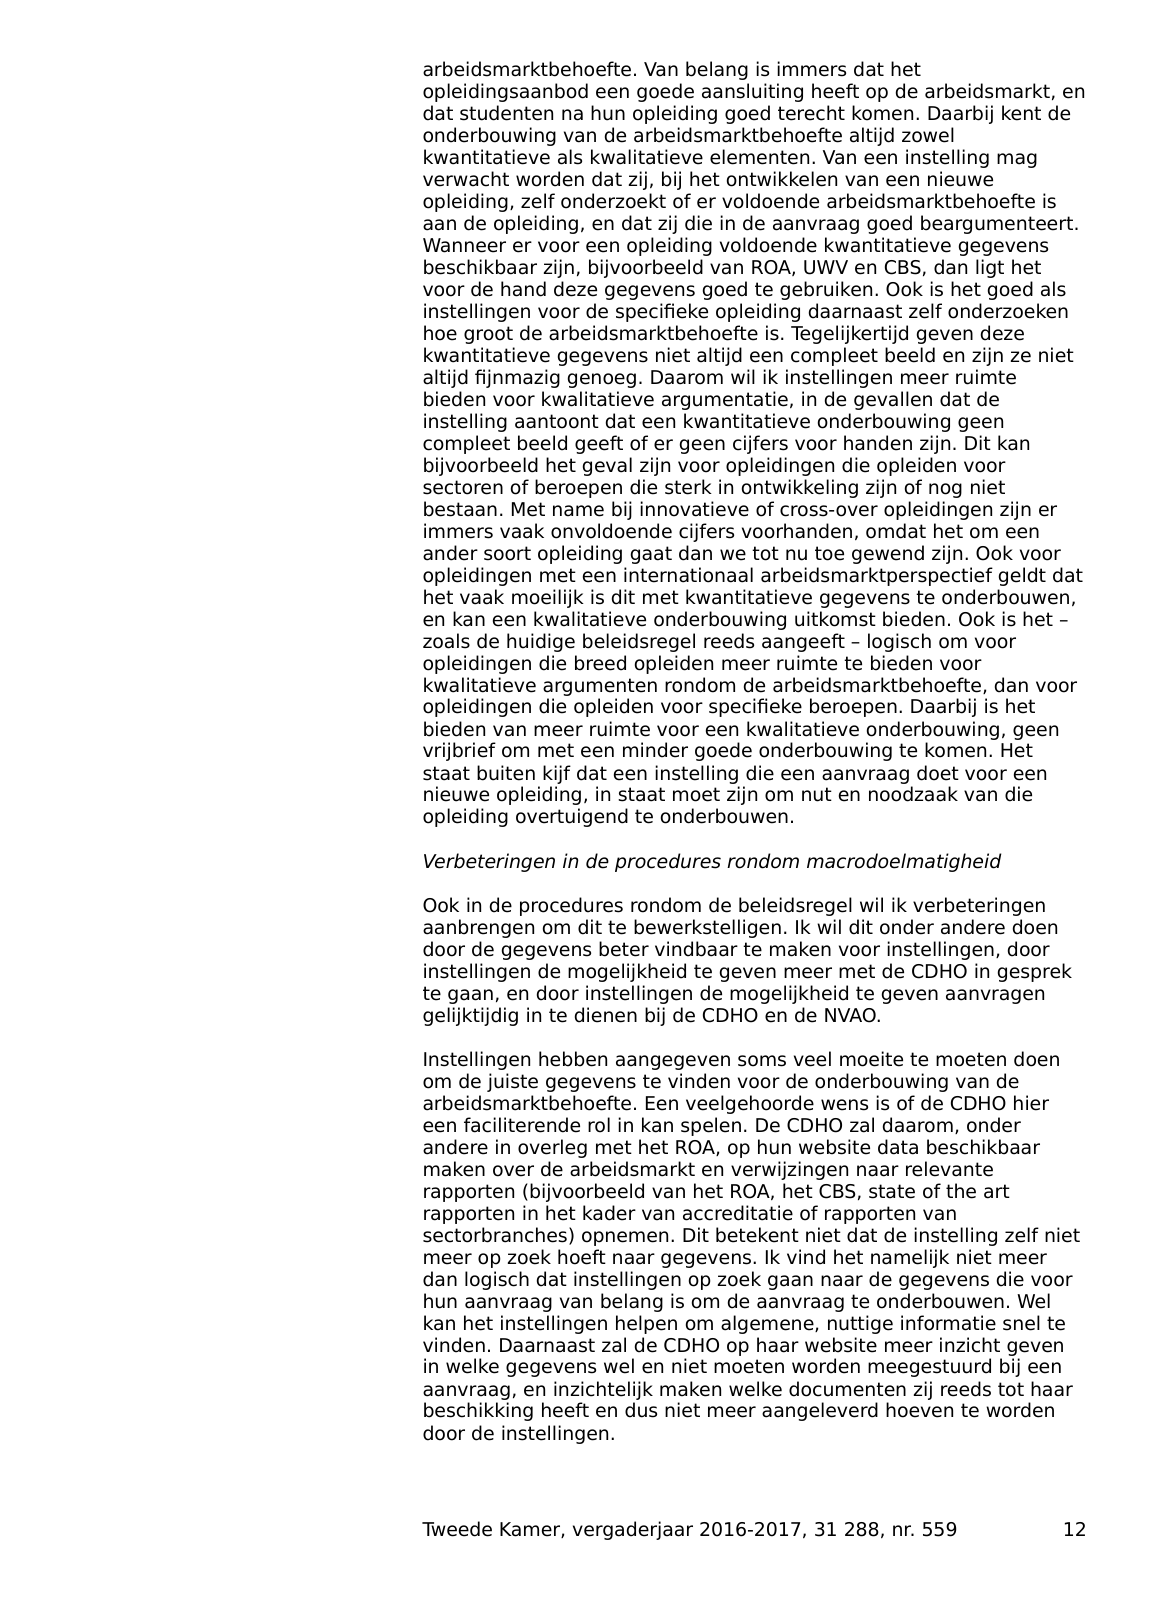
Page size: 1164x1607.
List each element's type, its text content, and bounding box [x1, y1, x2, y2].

text Ook in de procedures rondom de beleidsregel wil ik verbeteringen aanbrengen om dit te bewerkstelligen. Ik wil dit onder andere doen door de gegevens beter vindbaar te maken voor instellingen, door instellingen de mogelijkheid te geven meer met de CDHO in gesprek te gaan, en door instellingen de mogelijkheid te geven aanvragen gelijktijdig in te dienen bij de CDHO en de NVAO. [422, 895, 1087, 1027]
text arbeidsmarktbehoefte. Van belang is immers dat het opleidingsaanbod een goede aansluiting heeft op de arbeidsmarkt, en dat studenten na hun opleiding goed terecht komen. Daarbij kent de onderbouwing van de arbeidsmarktbehoefte altijd zowel kwantitatieve als kwalitatieve elementen. Van een instelling mag verwacht worden dat zij, bij het ontwikkelen van een nieuwe opleiding, zelf onderzoekt of er voldoende arbeidsmarktbehoefte is aan de opleiding, en dat zij die in de aanvraag goed beargumenteert. Wanneer er voor een opleiding voldoende kwantitatieve gegevens beschikbaar zijn, bijvoorbeeld van ROA, UWV en CBS, dan ligt het voor de hand deze gegevens goed te gebruiken. Ook is het goed als instellingen voor de specifieke opleiding daarnaast zelf onderzoeken hoe groot de arbeidsmarktbehoefte is. Tegelijkertijd geven deze kwantitatieve gegevens niet altijd een compleet beeld en zijn ze niet altijd fijnmazig genoeg. Daarom wil ik instellingen meer ruimte bieden voor kwalitatieve argumentatie, in de gevallen dat de instelling aantoont dat een kwantitatieve onderbouwing geen compleet beeld geeft of er geen cijfers voor handen zijn. Dit kan bijvoorbeeld het geval zijn voor opleidingen die opleiden voor sectoren of beroepen die sterk in ontwikkeling zijn of nog niet bestaan. Met name bij innovatieve of cross-over opleidingen zijn er immers vaak onvoldoende cijfers voorhanden, omdat het om een ander soort opleiding gaat dan we tot nu toe gewend zijn. Ook voor opleidingen met een internationaal arbeidsmarktperspectief geldt dat het vaak moeilijk is dit met kwantitatieve gegevens te onderbouwen, en kan een kwalitatieve onderbouwing uitkomst bieden. Ook is het – zoals de huidige beleidsregel reeds aangeeft – logisch om voor opleidingen die breed opleiden meer ruimte te bieden voor kwalitatieve argumenten rondom de arbeidsmarktbehoefte, dan voor opleidingen die opleiden voor specifieke beroepen. Daarbij is het bieden van meer ruimte voor een kwalitatieve onderbouwing, geen vrijbrief om met een minder goede onderbouwing te komen. Het staat buiten kijf dat een instelling die een aanvraag doet voor een nieuwe opleiding, in staat moet zijn om nut en noodzaak van die opleiding overtuigend te onderbouwen. [422, 59, 1087, 828]
text Instellingen hebben aangegeven soms veel moeite te moeten doen om de juiste gegevens te vinden voor de onderbouwing van de arbeidsmarktbehoefte. Een veelgehoorde wens is of de CDHO hier een faciliterende rol in kan spelen. De CDHO zal daarom, onder andere in overleg met het ROA, op hun website data beschikbaar maken over de arbeidsmarkt en verwijzingen naar relevante rapporten (bijvoorbeeld van het ROA, het CBS, state of the art rapporten in het kader van accreditatie of rapporten van sectorbranches) opnemen. Dit betekent niet dat de instelling zelf niet meer op zoek hoeft naar gegevens. Ik vind het namelijk niet meer dan logisch dat instellingen op zoek gaan naar de gegevens die voor hun aanvraag van belang is om de aanvraag te onderbouwen. Wel kan het instellingen helpen om algemene, nuttige informatie snel te vinden. Daarnaast zal de CDHO op haar website meer inzicht geven in welke gegevens wel en niet moeten worden meegestuurd bij een aanvraag, en inzichtelijk maken welke documenten zij reeds tot haar beschikking heeft en dus niet meer aangeleverd hoeven te worden door de instellingen. [422, 1049, 1087, 1444]
subtitle Verbeteringen in de procedures rondom macrodoelmatigheid [422, 851, 1087, 872]
